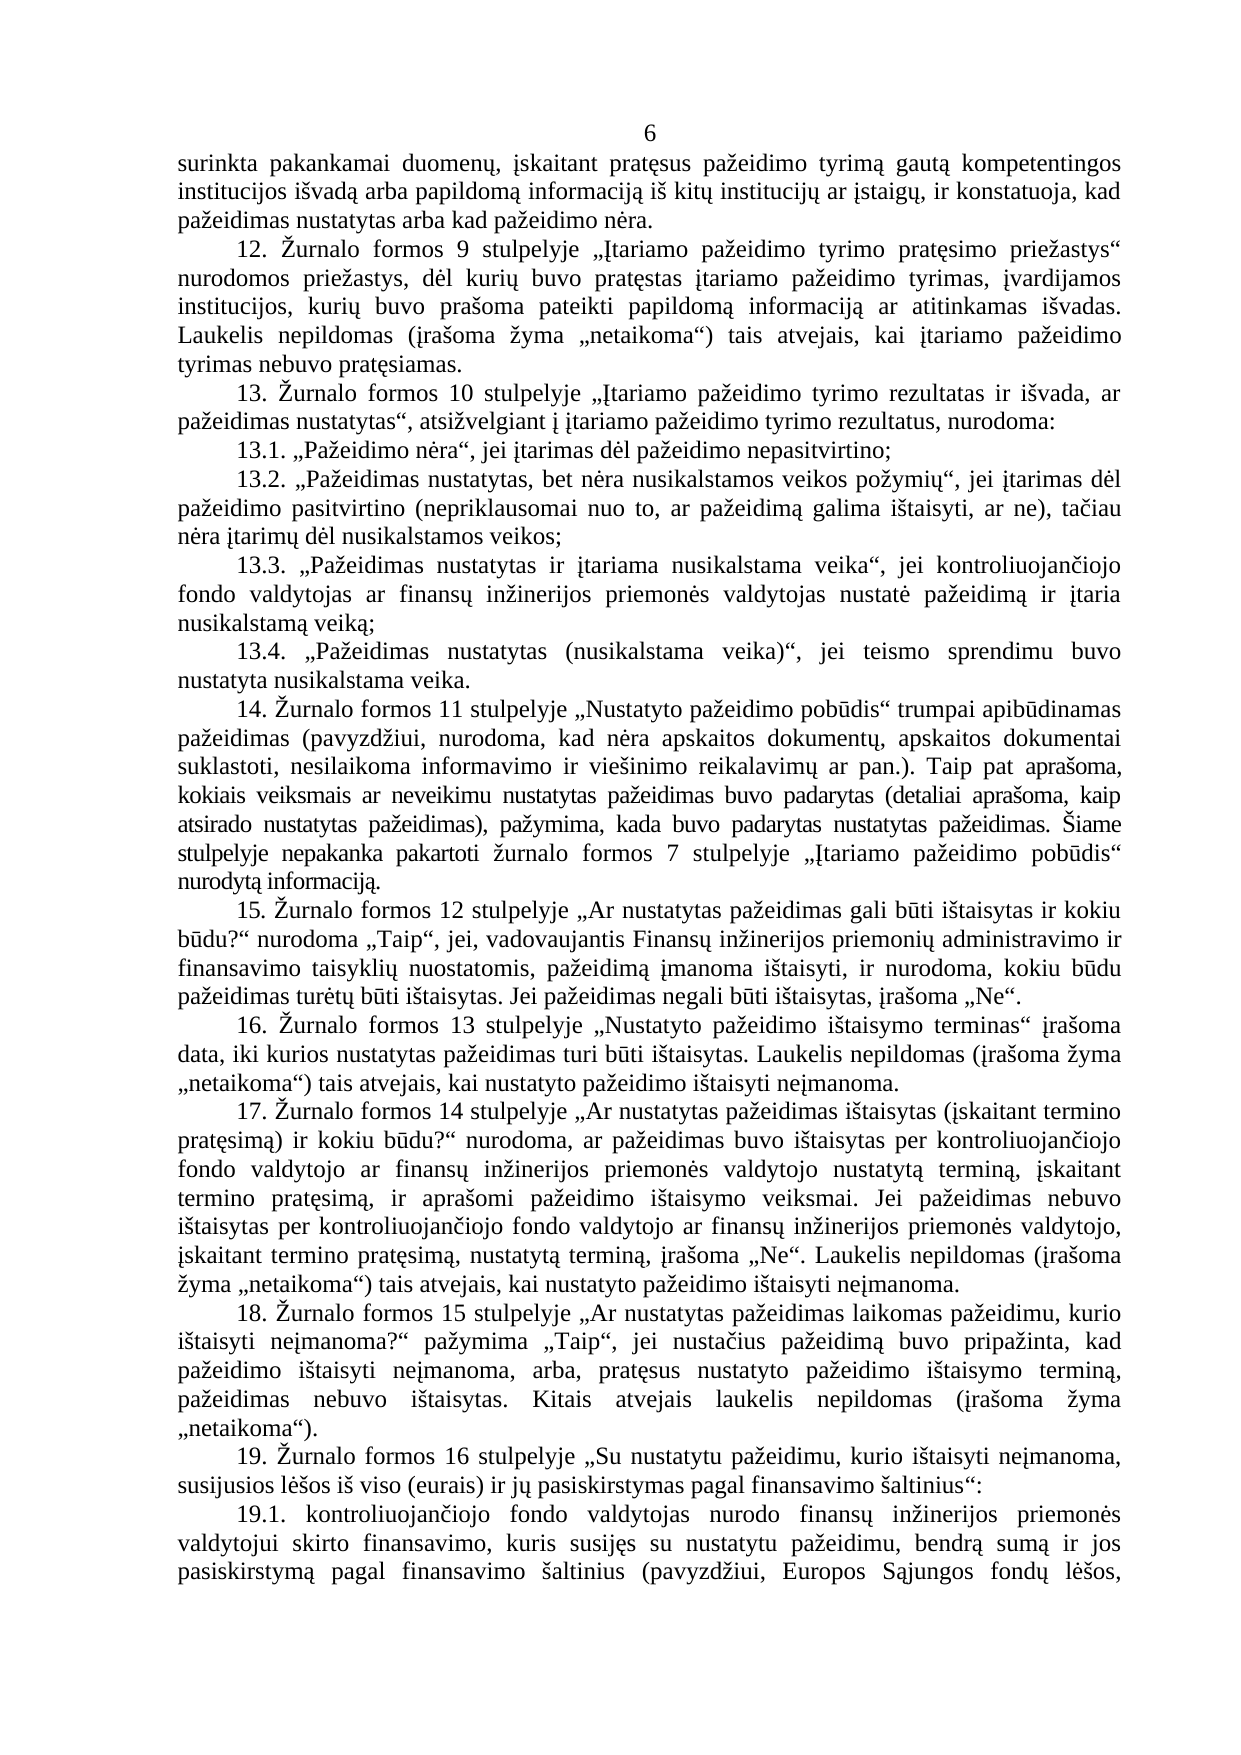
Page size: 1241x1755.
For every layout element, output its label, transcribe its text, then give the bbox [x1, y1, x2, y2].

text 14. Žurnalo formos 11 stulpelyje „Nustatyto pažeidimo pobūdis“ trumpai apibūdinamas pažeidimas (pavyzdžiui, nurodoma, kad nėra apskaitos dokumentų, apskaitos dokumentai suklastoti, nesilaikoma informavimo ir viešinimo reikalavimų ar pan.). Taip pat aprašoma, kokiais veiksmais ar neveikimu nustatytas pažeidimas buvo padarytas (detaliai aprašoma, kaip atsirado nustatytas pažeidimas), pažymima, kada buvo padarytas nustatytas pažeidimas. Šiame stulpelyje nepakanka pakartoti žurnalo formos 7 stulpelyje „Įtariamo pažeidimo pobūdis“ nurodytą informaciją. [177, 694, 1122, 895]
text 12. Žurnalo formos 9 stulpelyje „Įtariamo pažeidimo tyrimo pratęsimo priežastys“ nurodomos priežastys, dėl kurių buvo pratęstas įtariamo pažeidimo tyrimas, įvardijamos institucijos, kurių buvo prašoma pateikti papildomą informaciją ar atitinkamas išvadas. Laukelis nepildomas (įrašoma žyma „netaikoma“) tais atvejais, kai įtariamo pažeidimo tyrimas nebuvo pratęsiamas. [177, 234, 1122, 378]
text 13.1. „Pažeidimo nėra“, jei įtarimas dėl pažeidimo nepasitvirtino; [177, 435, 1122, 464]
text 13. Žurnalo formos 10 stulpelyje „Įtariamo pažeidimo tyrimo rezultatas ir išvada, ar pažeidimas nustatytas“, atsižvelgiant į įtariamo pažeidimo tyrimo rezultatus, nurodoma: [177, 378, 1122, 435]
text 19.1. kontroliuojančiojo fondo valdytojas nurodo finansų inžinerijos priemonės valdytojui skirto finansavimo, kuris susijęs su nustatytu pažeidimu, bendrą sumą ir jos pasiskirstymą pagal finansavimo šaltinius (pavyzdžiui, Europos Sąjungos fondų lėšos, [177, 1499, 1122, 1585]
text 17. Žurnalo formos 14 stulpelyje „Ar nustatytas pažeidimas ištaisytas (įskaitant termino pratęsimą) ir kokiu būdu?“ nurodoma, ar pažeidimas buvo ištaisytas per kontroliuojančiojo fondo valdytojo ar finansų inžinerijos priemonės valdytojo nustatytą terminą, įskaitant termino pratęsimą, ir aprašomi pažeidimo ištaisymo veiksmai. Jei pažeidimas nebuvo ištaisytas per kontroliuojančiojo fondo valdytojo ar finansų inžinerijos priemonės valdytojo, įskaitant termino pratęsimą, nustatytą terminą, įrašoma „Ne“. Laukelis nepildomas (įrašoma žyma „netaikoma“) tais atvejais, kai nustatyto pažeidimo ištaisyti neįmanoma. [177, 1096, 1122, 1298]
text 13.4. „Pažeidimas nustatytas (nusikalstama veika)“, jei teismo sprendimu buvo nustatyta nusikalstama veika. [177, 636, 1122, 694]
text 16. Žurnalo formos 13 stulpelyje „Nustatyto pažeidimo ištaisymo terminas“ įrašoma data, iki kurios nustatytas pažeidimas turi būti ištaisytas. Laukelis nepildomas (įrašoma žyma „netaikoma“) tais atvejais, kai nustatyto pažeidimo ištaisyti neįmanoma. [177, 1010, 1122, 1096]
text 18. Žurnalo formos 15 stulpelyje „Ar nustatytas pažeidimas laikomas pažeidimu, kurio ištaisyti neįmanoma?“ pažymima „Taip“, jei nustačius pažeidimą buvo pripažinta, kad pažeidimo ištaisyti neįmanoma, arba, pratęsus nustatyto pažeidimo ištaisymo terminą, pažeidimas nebuvo ištaisytas. Kitais atvejais laukelis nepildomas (įrašoma žyma „netaikoma“). [177, 1298, 1122, 1441]
text 13.2. „Pažeidimas nustatytas, bet nėra nusikalstamos veikos požymių“, jei įtarimas dėl pažeidimo pasitvirtino (nepriklausomai nuo to, ar pažeidimą galima ištaisyti, ar ne), tačiau nėra įtarimų dėl nusikalstamos veikos; [177, 464, 1122, 550]
text 15. Žurnalo formos 12 stulpelyje „Ar nustatytas pažeidimas gali būti ištaisytas ir kokiu būdu?“ nurodoma „Taip“, jei, vadovaujantis Finansų inžinerijos priemonių administravimo ir finansavimo taisyklių nuostatomis, pažeidimą įmanoma ištaisyti, ir nurodoma, kokiu būdu pažeidimas turėtų būti ištaisytas. Jei pažeidimas negali būti ištaisytas, įrašoma „Ne“. [177, 895, 1122, 1010]
text 13.3. „Pažeidimas nustatytas ir įtariama nusikalstama veika“, jei kontroliuojančiojo fondo valdytojas ar finansų inžinerijos priemonės valdytojas nustatė pažeidimą ir įtaria nusikalstamą veiką; [177, 550, 1122, 636]
text 19. Žurnalo formos 16 stulpelyje „Su nustatytu pažeidimu, kurio ištaisyti neįmanoma, susijusios lėšos iš viso (eurais) ir jų pasiskirstymas pagal finansavimo šaltinius“: [177, 1441, 1122, 1499]
text surinkta pakankamai duomenų, įskaitant pratęsus pažeidimo tyrimą gautą kompetentingos institucijos išvadą arba papildomą informaciją iš kitų institucijų ar įstaigų, ir konstatuoja, kad pažeidimas nustatytas arba kad pažeidimo nėra. [177, 148, 1122, 234]
